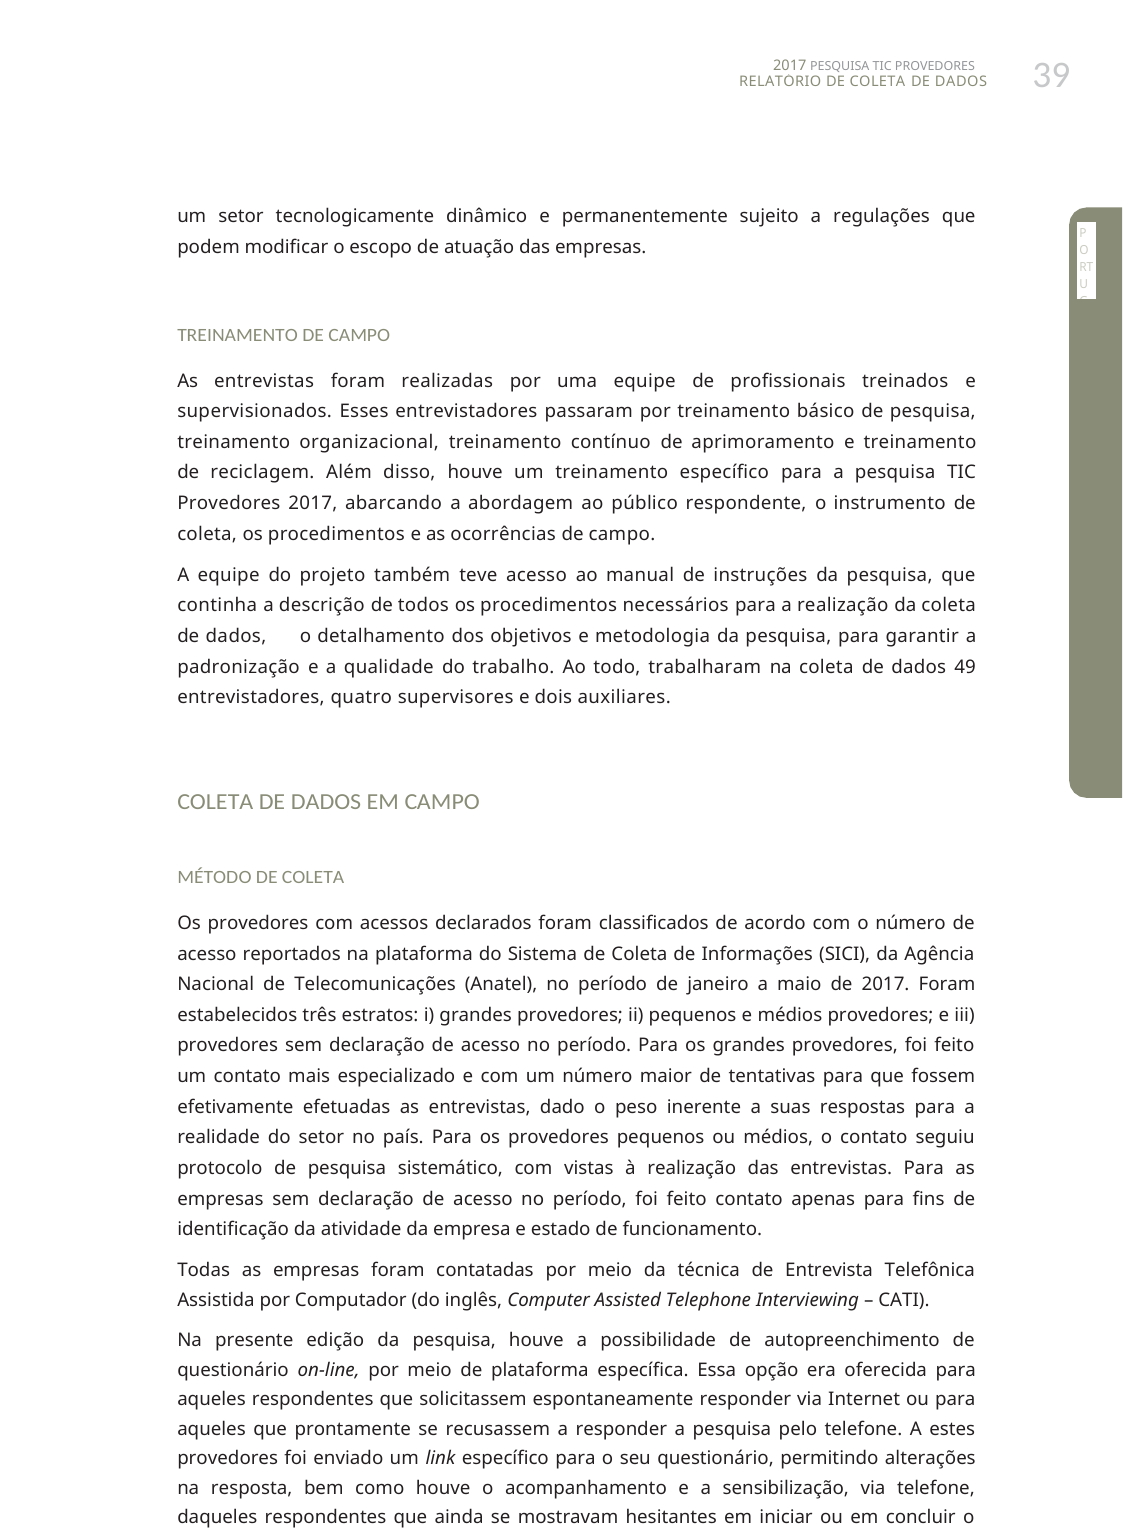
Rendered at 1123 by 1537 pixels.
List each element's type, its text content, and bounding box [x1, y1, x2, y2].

text PORTUGUÊS [1079, 224, 1096, 299]
text MÉTODO DE COLETA [177, 865, 1123, 888]
text Na presente edição da pesquisa, houve a possibilidade de autopreenchimento de questionário on-line, por meio de plataforma específica. Essa opção era oferecida para aqueles respondentes que solicitassem espontaneamente responder via Internet ou para aqueles que prontamente se recusassem a responder a pesquisa pelo telefone. A estes provedores foi enviado um link específico para o seu questionário, permitindo alterações na resposta, bem como houve o acompanhamento e a sensibilização, via telefone, daqueles respondentes que ainda se mostravam hesitantes em iniciar ou em concluir o [177, 1326, 976, 1529]
subtitle COLETA DE DADOS EM CAMPO [177, 787, 1123, 815]
text A equipe do projeto também teve acesso ao manual de instruções da pesquisa, que continha a descrição de todos os procedimentos necessários para a realização da coleta de dados, o detalhamento dos objetivos e metodologia da pesquisa, para garantir a padronização e a qualidade do trabalho. Ao todo, trabalharam na coleta de dados 49 entrevistadores, quatro supervisores e dois auxiliares. [177, 561, 976, 709]
text Os provedores com acessos declarados foram classificados de acordo com o número de acesso reportados na plataforma do Sistema de Coleta de Informações (SICI), da Agência Nacional de Telecomunicações (Anatel), no período de janeiro a maio de 2017. Foram estabelecidos três estratos: i) grandes provedores; ii) pequenos e médios provedores; e iii) provedores sem declaração de acesso no período. Para os grandes provedores, foi feito um contato mais especializado e com um número maior de tentativas para que fossem efetivamente efetuadas as entrevistas, dado o peso inerente a suas respostas para a realidade do setor no país. Para os provedores pequenos ou médios, o contato seguiu protocolo de pesquisa sistemático, com vistas à realização das entrevistas. Para as empresas sem declaração de acesso no período, foi feito contato apenas para fins de identificação da atividade da empresa e estado de funcionamento. [177, 909, 976, 1241]
text Todas as empresas foram contatadas por meio da técnica de Entrevista Telefônica Assistida por Computador (do inglês, Computer Assisted Telephone Interviewing – CATI). [177, 1256, 976, 1312]
text TREINAMENTO DE CAMPO [177, 323, 1069, 346]
text As entrevistas foram realizadas por uma equipe de profissionais treinados e supervisionados. Esses entrevistadores passaram por treinamento básico de pesquisa, treinamento organizacional, treinamento contínuo de aprimoramento e treinamento de reciclagem. Além disso, houve um treinamento específico para a pesquisa TIC Provedores 2017, abarcando a abordagem ao público respondente, o instrumento de coleta, os procedimentos e as ocorrências de campo. [177, 367, 976, 546]
text um setor tecnologicamente dinâmico e permanentemente sujeito a regulações que podem modificar o escopo de atuação das empresas. [177, 202, 976, 259]
